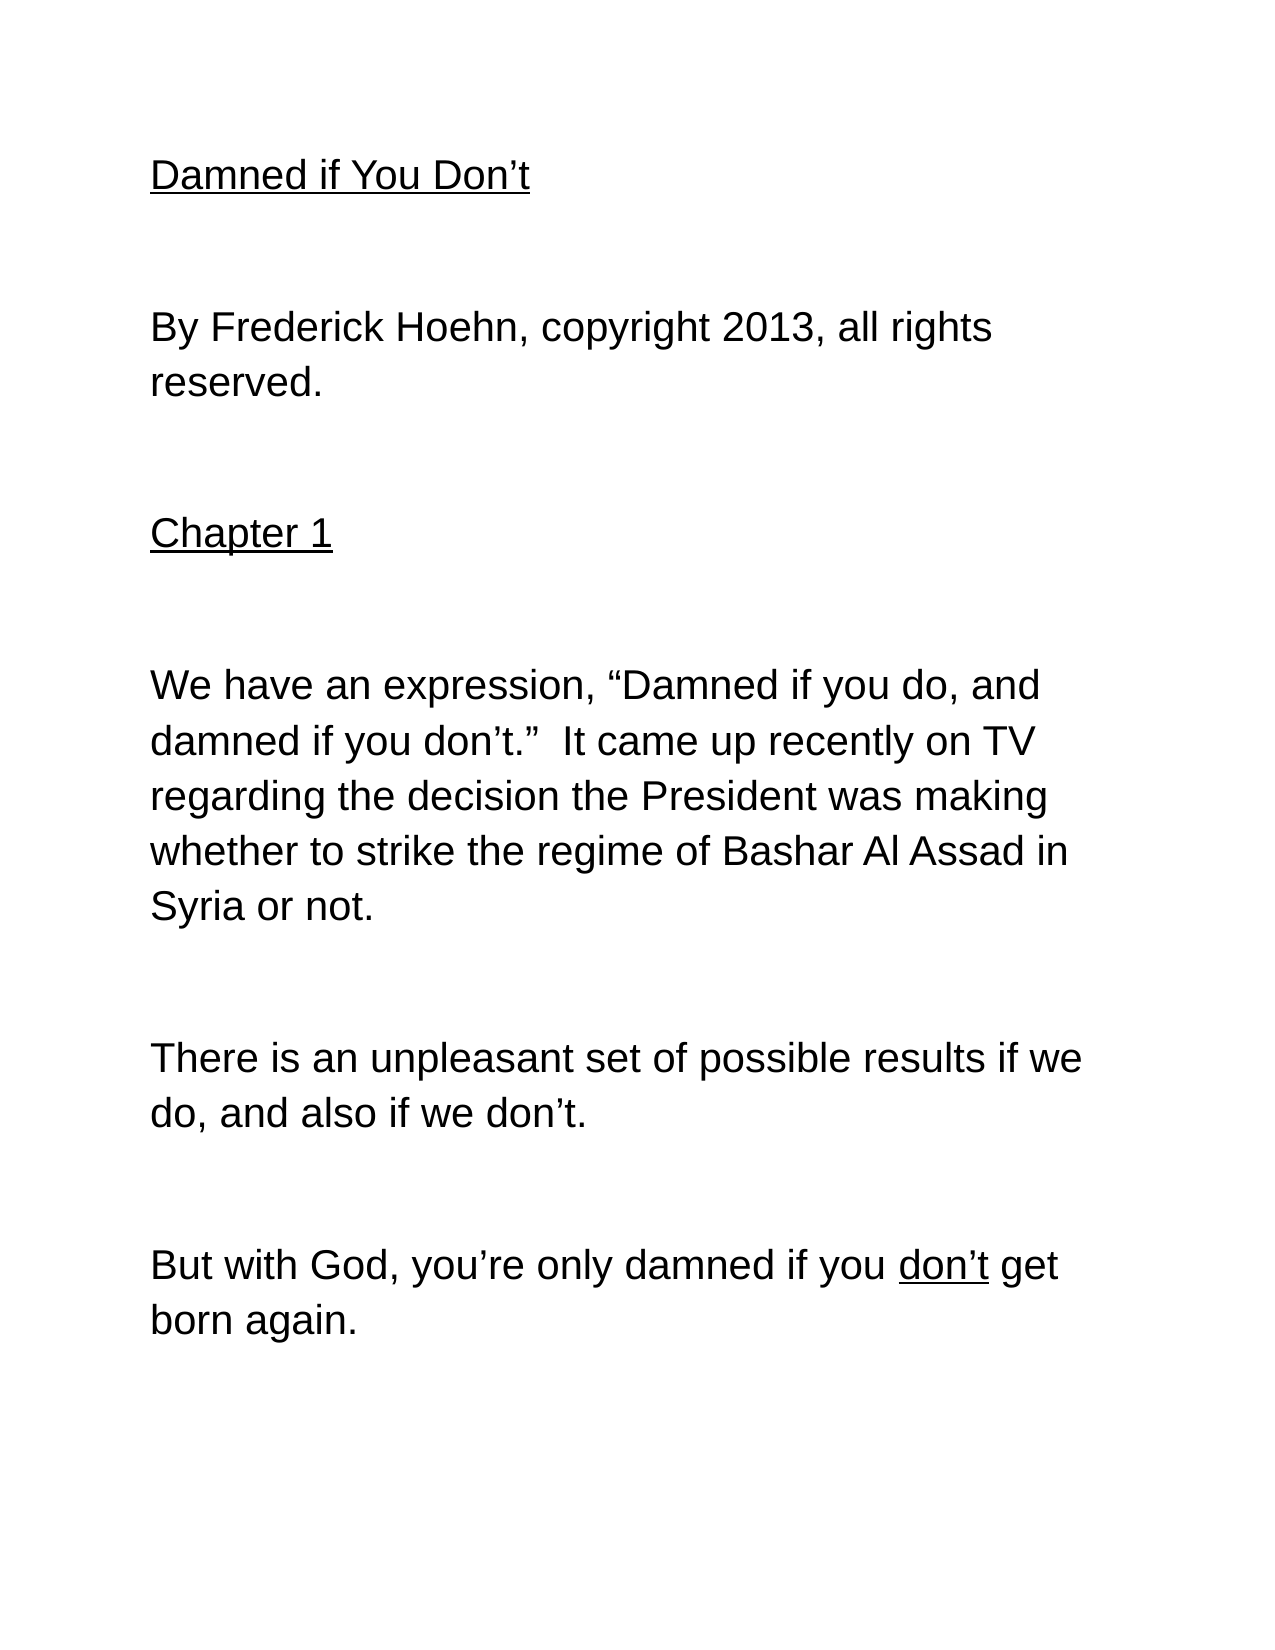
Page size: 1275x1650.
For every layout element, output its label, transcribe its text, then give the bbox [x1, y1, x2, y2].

text Chapter 1 [150, 509, 1125, 557]
text There is an unpleasant set of possible results if we do, and also if we don’t. [150, 1033, 1125, 1136]
text We have an expression, “Damned if you do, and damned if you don’t.” It came up recently on TV regarding the decision the President was making whether to strike the regime of Bashar Al Assad in Syria or not. [150, 661, 1125, 929]
text But with God, you’re only damned if you don’t get born again. [150, 1240, 1125, 1343]
text By Frederick Hoehn, copyright 2013, all rights reserved. [150, 302, 1125, 405]
text Damned if You Don’t [150, 150, 1125, 198]
